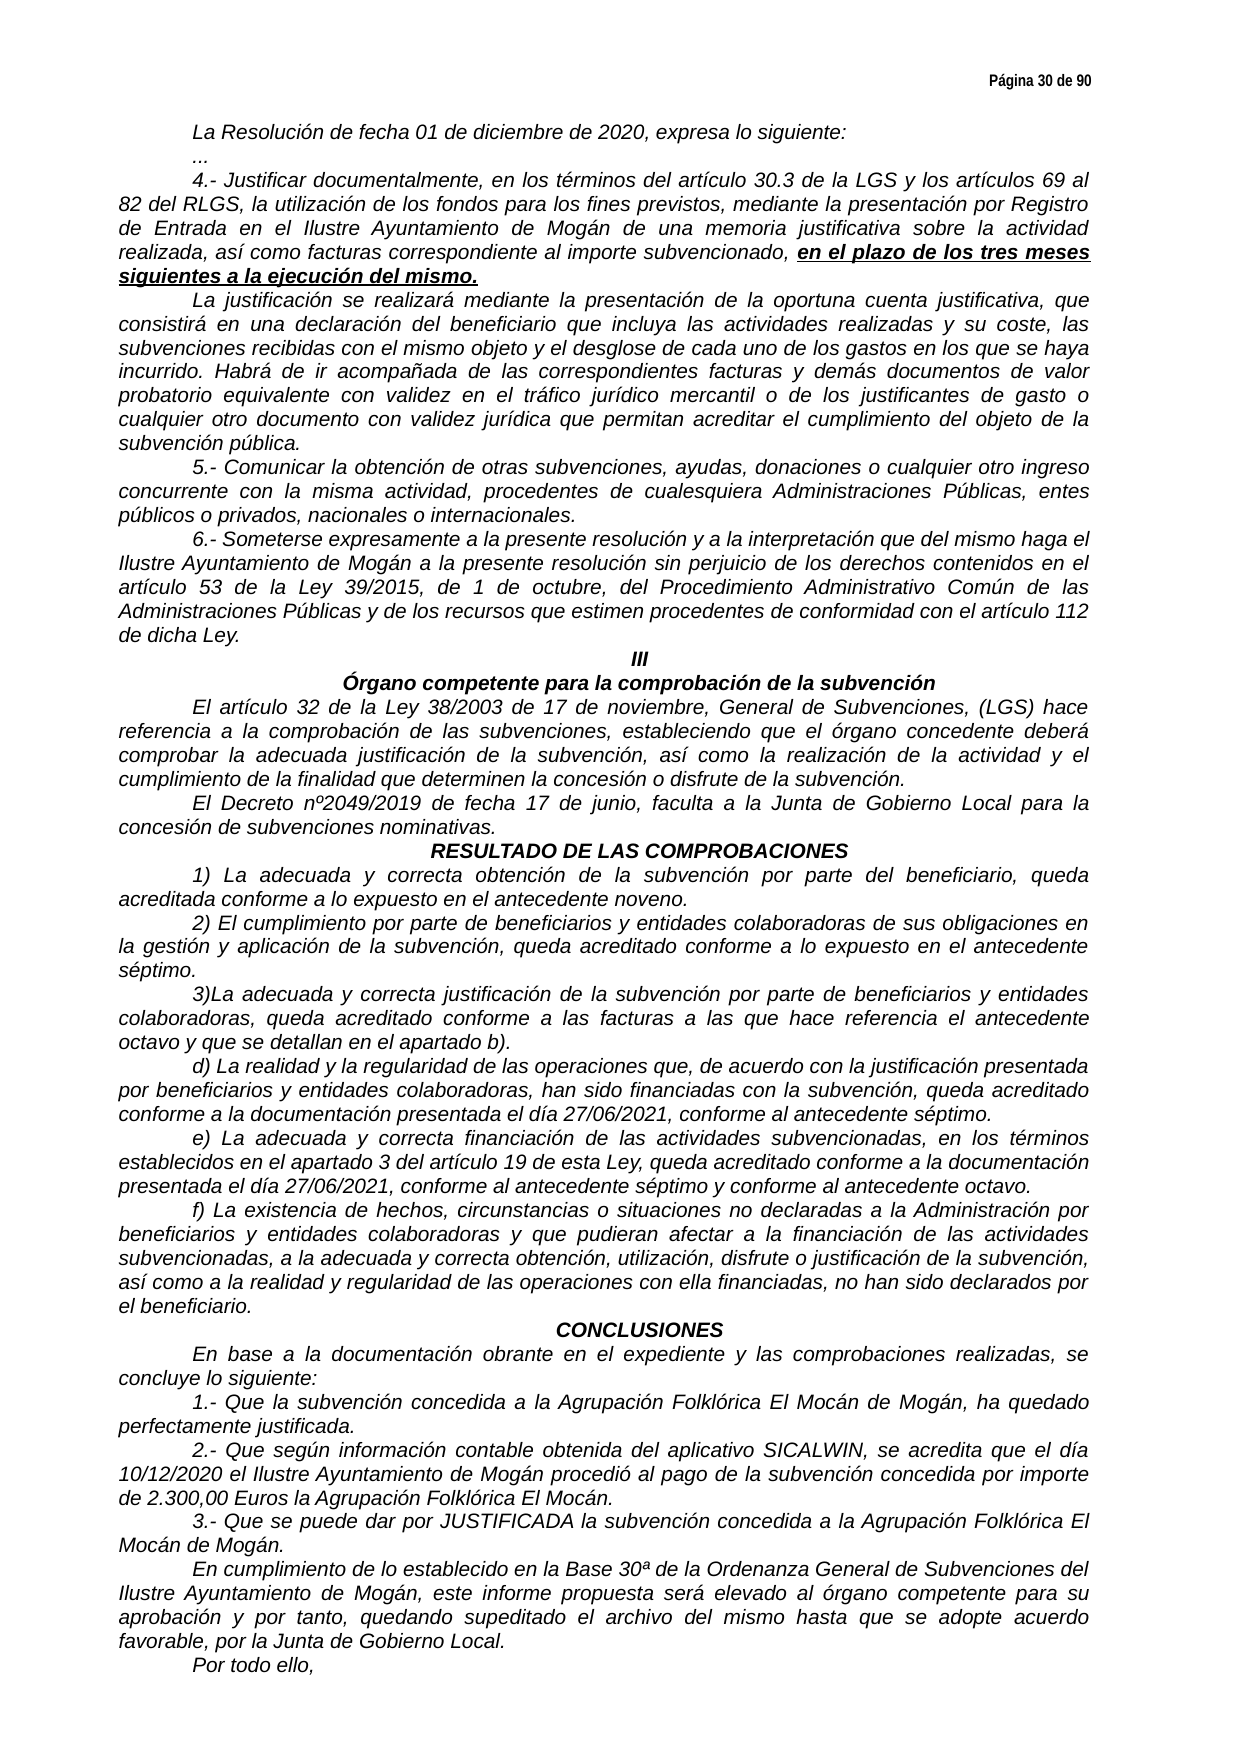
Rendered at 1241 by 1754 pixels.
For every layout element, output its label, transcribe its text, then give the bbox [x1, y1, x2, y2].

text 1.- Que la subvención concedida a la Agrupación Folklórica El Mocán de Mogán, ha quedado perfectamente justificada. [118, 1389, 1092, 1437]
text 1) La adecuada y correcta obtención de la subvención por parte del beneficiario, queda acreditada conforme a lo expuesto en el antecedente noveno. [118, 862, 1092, 910]
text Órgano competente para la comprobación de la subvención [118, 671, 1092, 695]
text La justificación se realizará mediante la presentación de la oportuna cuenta justificativa, que consistirá en una declaración del beneficiario que incluya las actividades realizadas y su coste, las subvenciones recibidas con el mismo objeto y el desglose de cada uno de los gastos en los que se haya incurrido. Habrá de ir acompañada de las correspondientes facturas y demás documentos de valor probatorio equivalente con validez en el tráfico jurídico mercantil o de los justificantes de gasto o cualquier otro documento con validez jurídica que permitan acreditar el cumplimiento del objeto de la subvención pública. [118, 287, 1092, 455]
text 4.- Justificar documentalmente, en los términos del artículo 30.3 de la LGS y los artículos 69 al 82 del RLGS, la utilización de los fondos para los fines previstos, mediante la presentación por Registro de Entrada en el Ilustre Ayuntamiento de Mogán de una memoria justificativa sobre la actividad realizada, así como facturas correspondiente al importe subvencionado, en el plazo de los tres meses siguientes a la ejecución del mismo. [118, 168, 1092, 287]
text III [118, 647, 1092, 671]
text 6.- Someterse expresamente a la presente resolución y a la interpretación que del mismo haga el Ilustre Ayuntamiento de Mogán a la presente resolución sin perjuicio de los derechos contenidos en el artículo 53 de la Ley 39/2015, de 1 de octubre, del Procedimiento Administrativo Común de las Administraciones Públicas y de los recursos que estimen procedentes de conformidad con el artículo 112 de dicha Ley. [118, 527, 1092, 647]
text ... [118, 144, 1092, 168]
text d) La realidad y la regularidad de las operaciones que, de acuerdo con la justificación presentada por beneficiarios y entidades colaboradoras, han sido financiadas con la subvención, queda acreditado conforme a la documentación presentada el día 27/06/2021, conforme al antecedente séptimo. [118, 1054, 1092, 1126]
text f) La existencia de hechos, circunstancias o situaciones no declaradas a la Administración por beneficiarios y entidades colaboradoras y que pudieran afectar a la financiación de las actividades subvencionadas, a la adecuada y correcta obtención, utilización, disfrute o justificación de la subvención, así como a la realidad y regularidad de las operaciones con ella financiadas, no han sido declarados por el beneficiario. [118, 1198, 1092, 1318]
text Por todo ello, [118, 1653, 1092, 1677]
text En base a la documentación obrante en el expediente y las comprobaciones realizadas, se concluye lo siguiente: [118, 1342, 1092, 1389]
text El Decreto nº2049/2019 de fecha 17 de junio, faculta a la Junta de Gobierno Local para la concesión de subvenciones nominativas. [118, 791, 1092, 838]
text En cumplimiento de lo establecido en la Base 30ª de la Ordenanza General de Subvenciones del Ilustre Ayuntamiento de Mogán, este informe propuesta será elevado al órgano competente para su aprobación y por tanto, quedando supeditado el archivo del mismo hasta que se adopte acuerdo favorable, por la Junta de Gobierno Local. [118, 1557, 1092, 1653]
text 5.- Comunicar la obtención de otras subvenciones, ayudas, donaciones o cualquier otro ingreso concurrente con la misma actividad, procedentes de cualesquiera Administraciones Públicas, entes públicos o privados, nacionales o internacionales. [118, 455, 1092, 527]
text RESULTADO DE LAS COMPROBACIONES [118, 838, 1092, 862]
text 2) El cumplimiento por parte de beneficiarios y entidades colaboradoras de sus obligaciones en la gestión y aplicación de la subvención, queda acreditado conforme a lo expuesto en el antecedente séptimo. [118, 910, 1092, 982]
text CONCLUSIONES [118, 1318, 1092, 1342]
text El artículo 32 de la Ley 38/2003 de 17 de noviembre, General de Subvenciones, (LGS) hace referencia a la comprobación de las subvenciones, estableciendo que el órgano concedente deberá comprobar la adecuada justificación de la subvención, así como la realización de la actividad y el cumplimiento de la finalidad que determinen la concesión o disfrute de la subvención. [118, 695, 1092, 791]
text 3.- Que se puede dar por JUSTIFICADA la subvención concedida a la Agrupación Folklórica El Mocán de Mogán. [118, 1509, 1092, 1557]
text 2.- Que según información contable obtenida del aplicativo SICALWIN, se acredita que el día 10/12/2020 el Ilustre Ayuntamiento de Mogán procedió al pago de la subvención concedida por importe de 2.300,00 Euros la Agrupación Folklórica El Mocán. [118, 1437, 1092, 1509]
text e) La adecuada y correcta financiación de las actividades subvencionadas, en los términos establecidos en el apartado 3 del artículo 19 de esta Ley, queda acreditado conforme a la documentación presentada el día 27/06/2021, conforme al antecedente séptimo y conforme al antecedente octavo. [118, 1126, 1092, 1198]
text La Resolución de fecha 01 de diciembre de 2020, expresa lo siguiente: [118, 120, 1092, 144]
text 3)La adecuada y correcta justificación de la subvención por parte de beneficiarios y entidades colaboradoras, queda acreditado conforme a las facturas a las que hace referencia el antecedente octavo y que se detallan en el apartado b). [118, 982, 1092, 1054]
